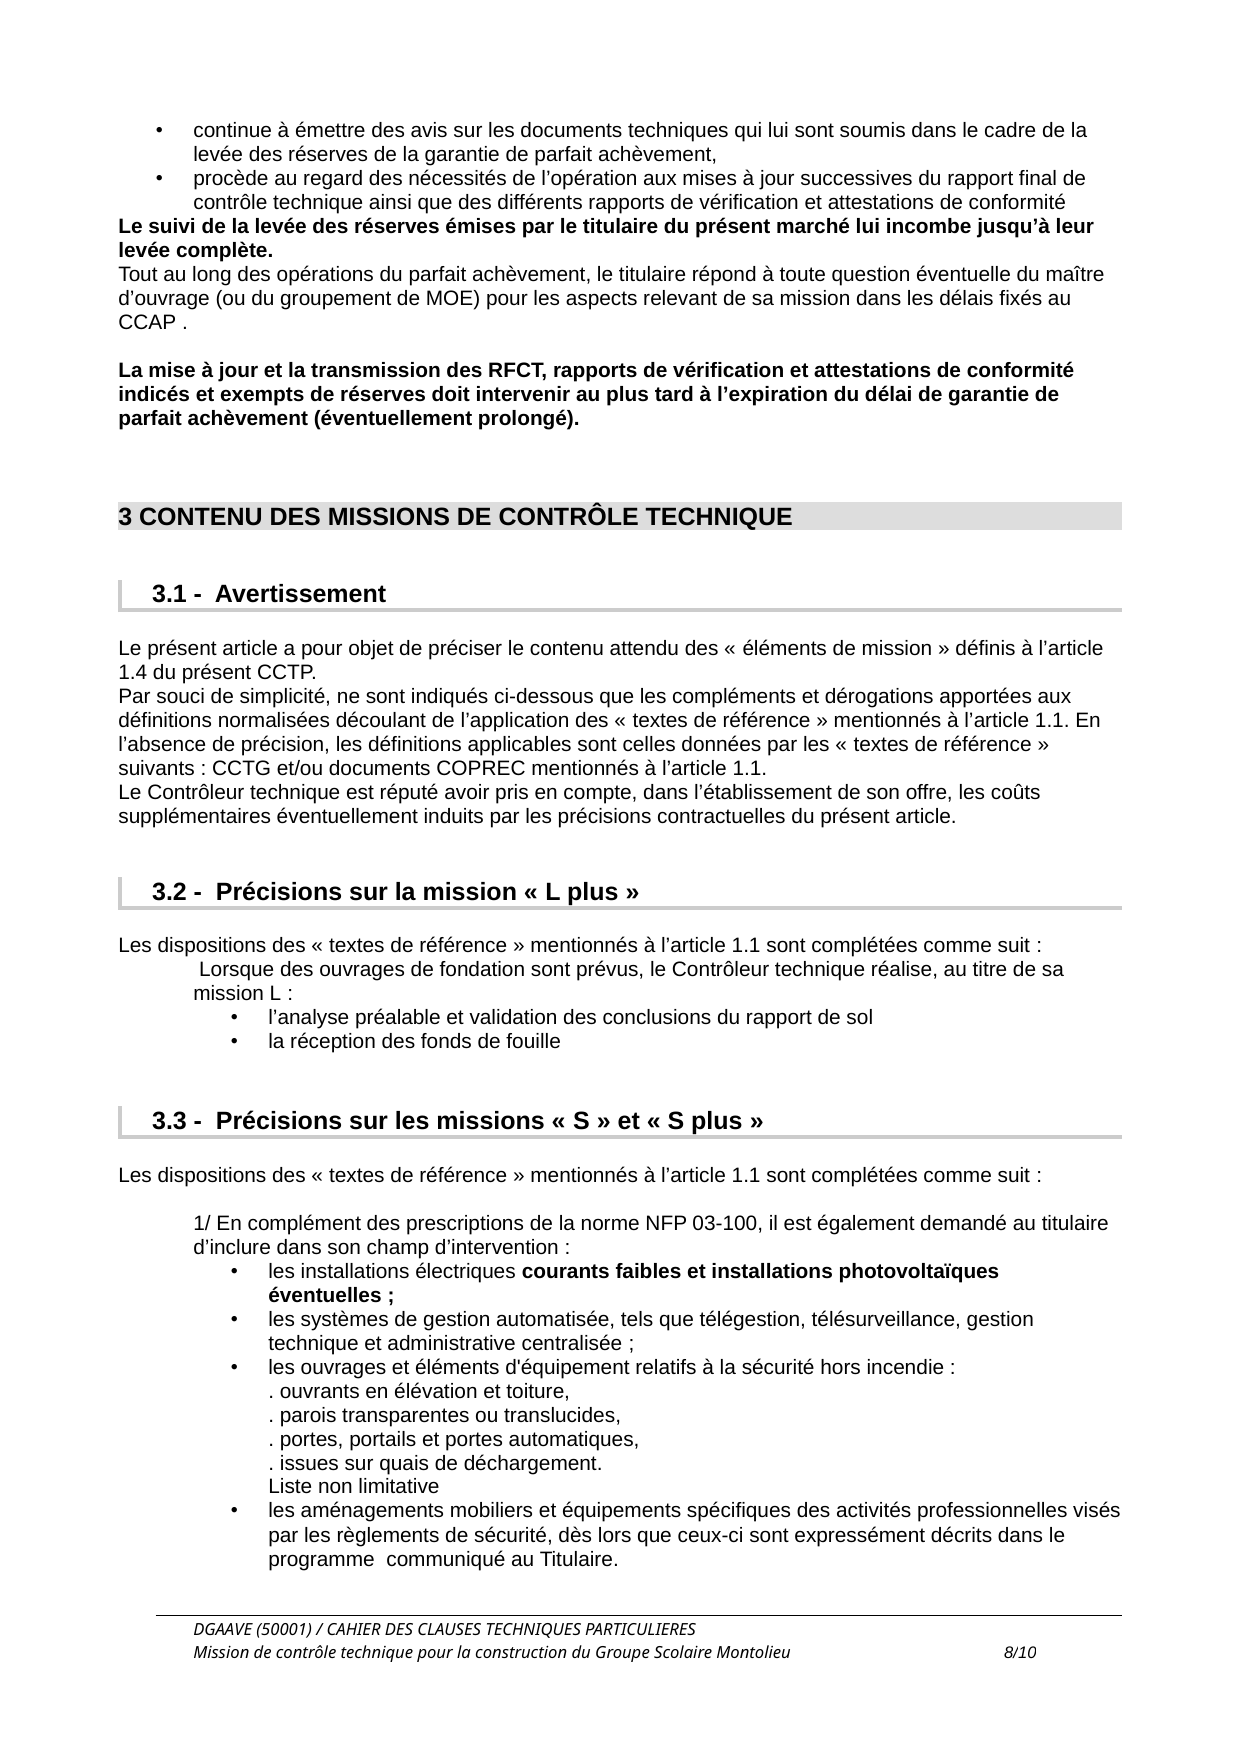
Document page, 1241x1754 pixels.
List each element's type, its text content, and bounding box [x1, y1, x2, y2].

list procède au regard des nécessités de l’opération aux mises à jour successives du rapport final de contrôle technique ainsi que des différents rapports de vérification et attestations de conformité [156, 166, 1122, 214]
text Lorsque des ouvrages de fondation sont prévus, le Contrôleur technique réalise, au titre de sa mission L : [193, 957, 1122, 1005]
list les ouvrages et éléments d'équipement relatifs à la sécurité hors incendie : [231, 1354, 1122, 1378]
list continue à émettre des avis sur les documents techniques qui lui sont soumis dans le cadre de la levée des réserves de la garantie de parfait achèvement, [156, 118, 1122, 166]
subtitle 3.1 - Avertissement [118, 579, 1122, 608]
list les systèmes de gestion automatisée, tels que télégestion, télésurveillance, gestion technique et administrative centralisée ; [231, 1306, 1122, 1354]
text Par souci de simplicité, ne sont indiqués ci-dessous que les compléments et dérogations apportées aux définitions normalisées découlant de l’application des « textes de référence » mentionnés à l’article 1.1. En l’absence de précision, les définitions applicables sont celles données par les « textes de référence » suivants : CCTG et/ou documents COPREC mentionnés à l’article 1.1. [118, 684, 1122, 780]
list . ouvrants en élévation et toiture, [231, 1378, 1122, 1402]
text Le Contrôleur technique est réputé avoir pris en compte, dans l’établissement de son offre, les coûts supplémentaires éventuellement induits par les précisions contractuelles du présent article. [118, 780, 1122, 828]
text Les dispositions des « textes de référence » mentionnés à l’article 1.1 sont complétées comme suit : [118, 933, 1122, 957]
text Les dispositions des « textes de référence » mentionnés à l’article 1.1 sont complétées comme suit : [118, 1163, 1122, 1187]
list . issues sur quais de déchargement. [231, 1450, 1122, 1474]
text Le suivi de la levée des réserves émises par le titulaire du présent marché lui incombe jusqu’à leur levée complète. [118, 214, 1122, 262]
text 1/ En complément des prescriptions de la norme NFP 03-100, il est également demandé au titulaire d’inclure dans son champ d’intervention : [193, 1211, 1122, 1258]
list la réception des fonds de fouille [231, 1029, 1122, 1053]
list les installations électriques courants faibles et installations photovoltaïques éventuelles ; [231, 1258, 1122, 1306]
list les aménagements mobiliers et équipements spécifiques des activités professionnelles visés par les règlements de sécurité, dès lors que ceux-ci sont expressément décrits dans le programme communiqué au Titulaire. [231, 1498, 1122, 1570]
list . portes, portails et portes automatiques, [231, 1426, 1122, 1450]
subtitle 3.3 - Précisions sur les missions « S » et « S plus » [122, 1106, 1122, 1135]
list . parois transparentes ou translucides, [231, 1402, 1122, 1426]
subtitle 3.2 - Précisions sur la mission « L plus » [122, 877, 1122, 906]
text La mise à jour et la transmission des RFCT, rapports de vérification et attestations de conformité indicés et exempts de réserves doit intervenir au plus tard à l’expiration du délai de garantie de parfait achèvement (éventuellement prolongé). [118, 358, 1122, 430]
list l’analyse préalable et validation des conclusions du rapport de sol [231, 1005, 1122, 1029]
text Tout au long des opérations du parfait achèvement, le titulaire répond à toute question éventuelle du maître d’ouvrage (ou du groupement de MOE) pour les aspects relevant de sa mission dans les délais fixés au CCAP . [118, 262, 1122, 334]
text Le présent article a pour objet de préciser le contenu attendu des « éléments de mission » définis à l’article 1.4 du présent CCTP. [118, 636, 1122, 684]
list Liste non limitative [231, 1474, 1122, 1498]
subtitle 3 CONTENU DES MISSIONS DE CONTRÔLE TECHNIQUE [118, 502, 1122, 530]
